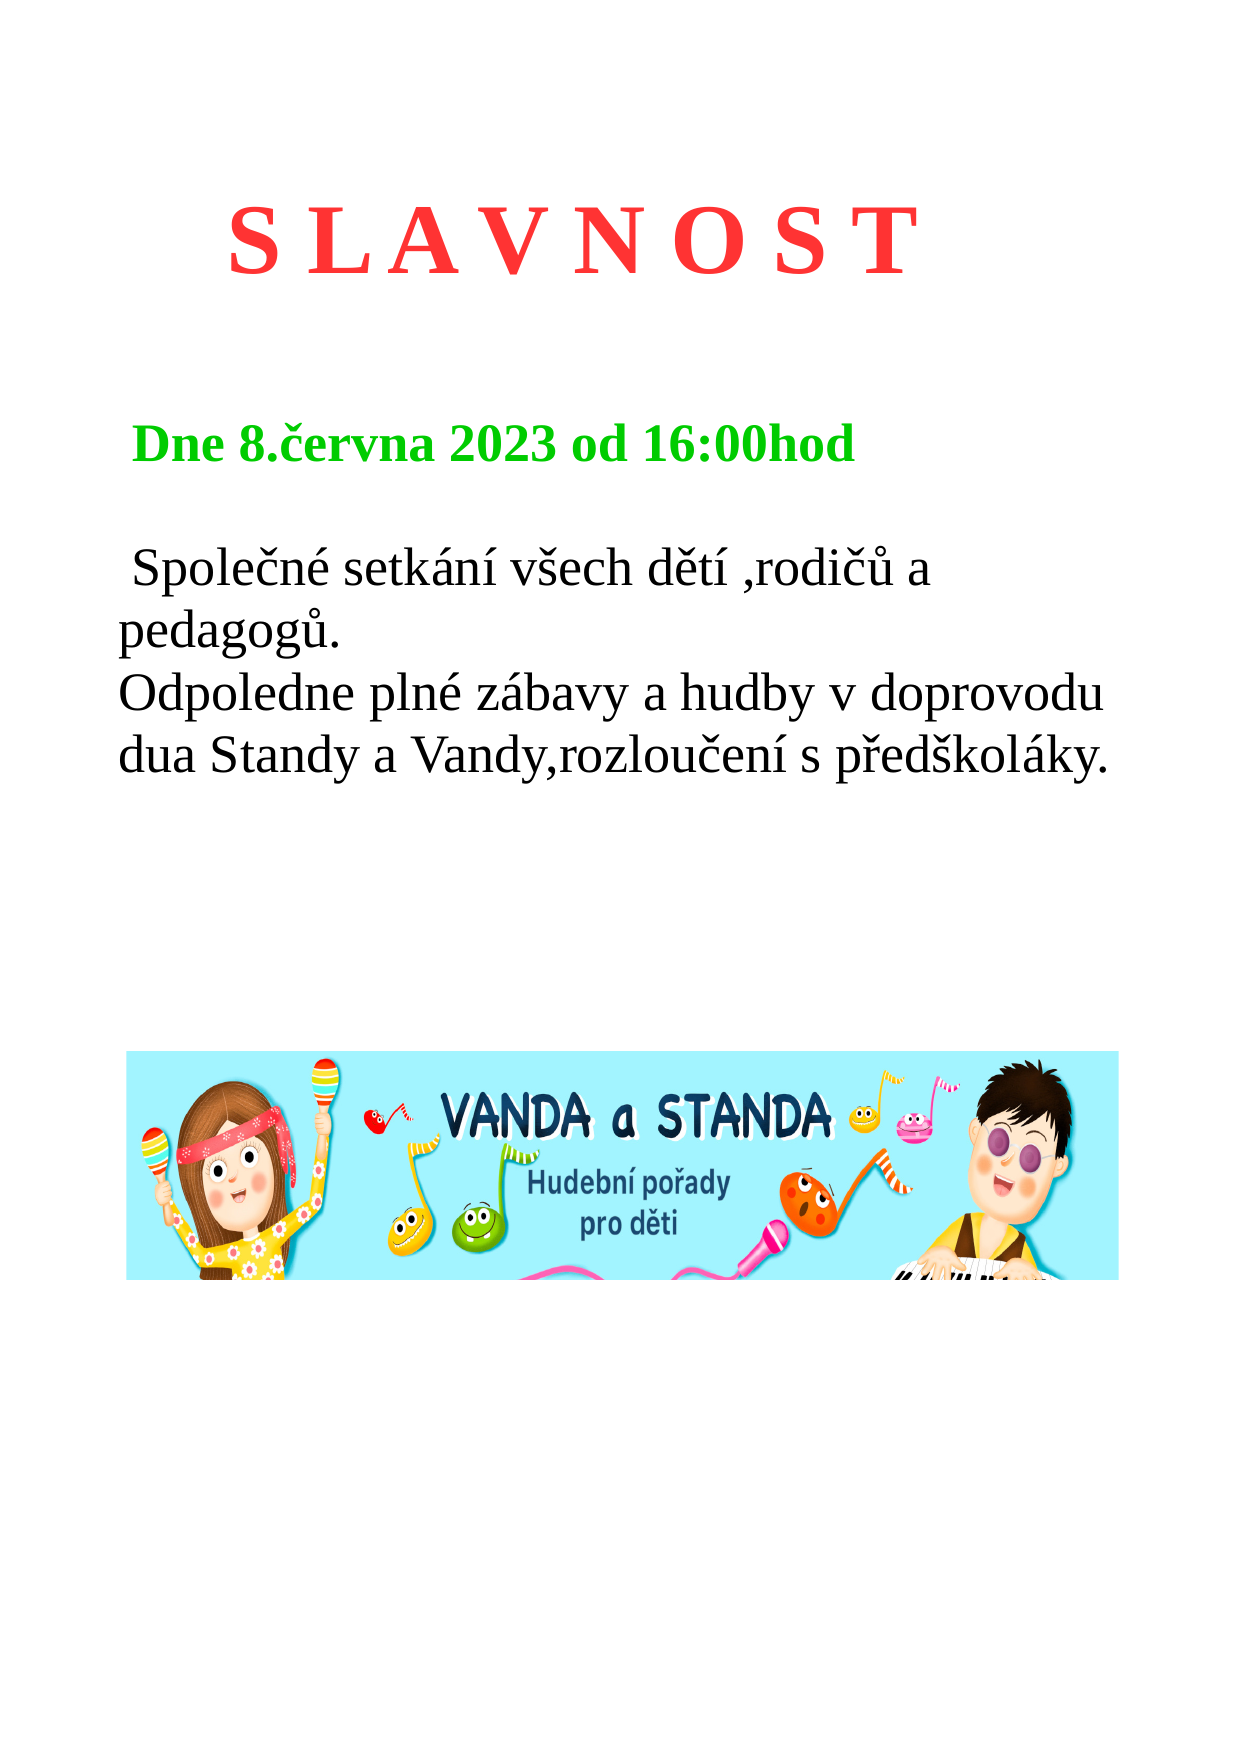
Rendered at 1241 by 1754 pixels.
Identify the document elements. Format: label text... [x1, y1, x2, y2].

picture [126, 1051, 1119, 1280]
text Dne 8.června 2023 od 16:00hod [118, 410, 1122, 473]
text Odpoledne plné zábavy a hudby v doprovodu dua Standy a Vandy,rozloučení s předškoláky. [118, 659, 1122, 784]
text Společné setkání všech dětí ,rodičů a pedagogů. [118, 535, 1122, 659]
text S L A V N O S T [118, 180, 1122, 295]
